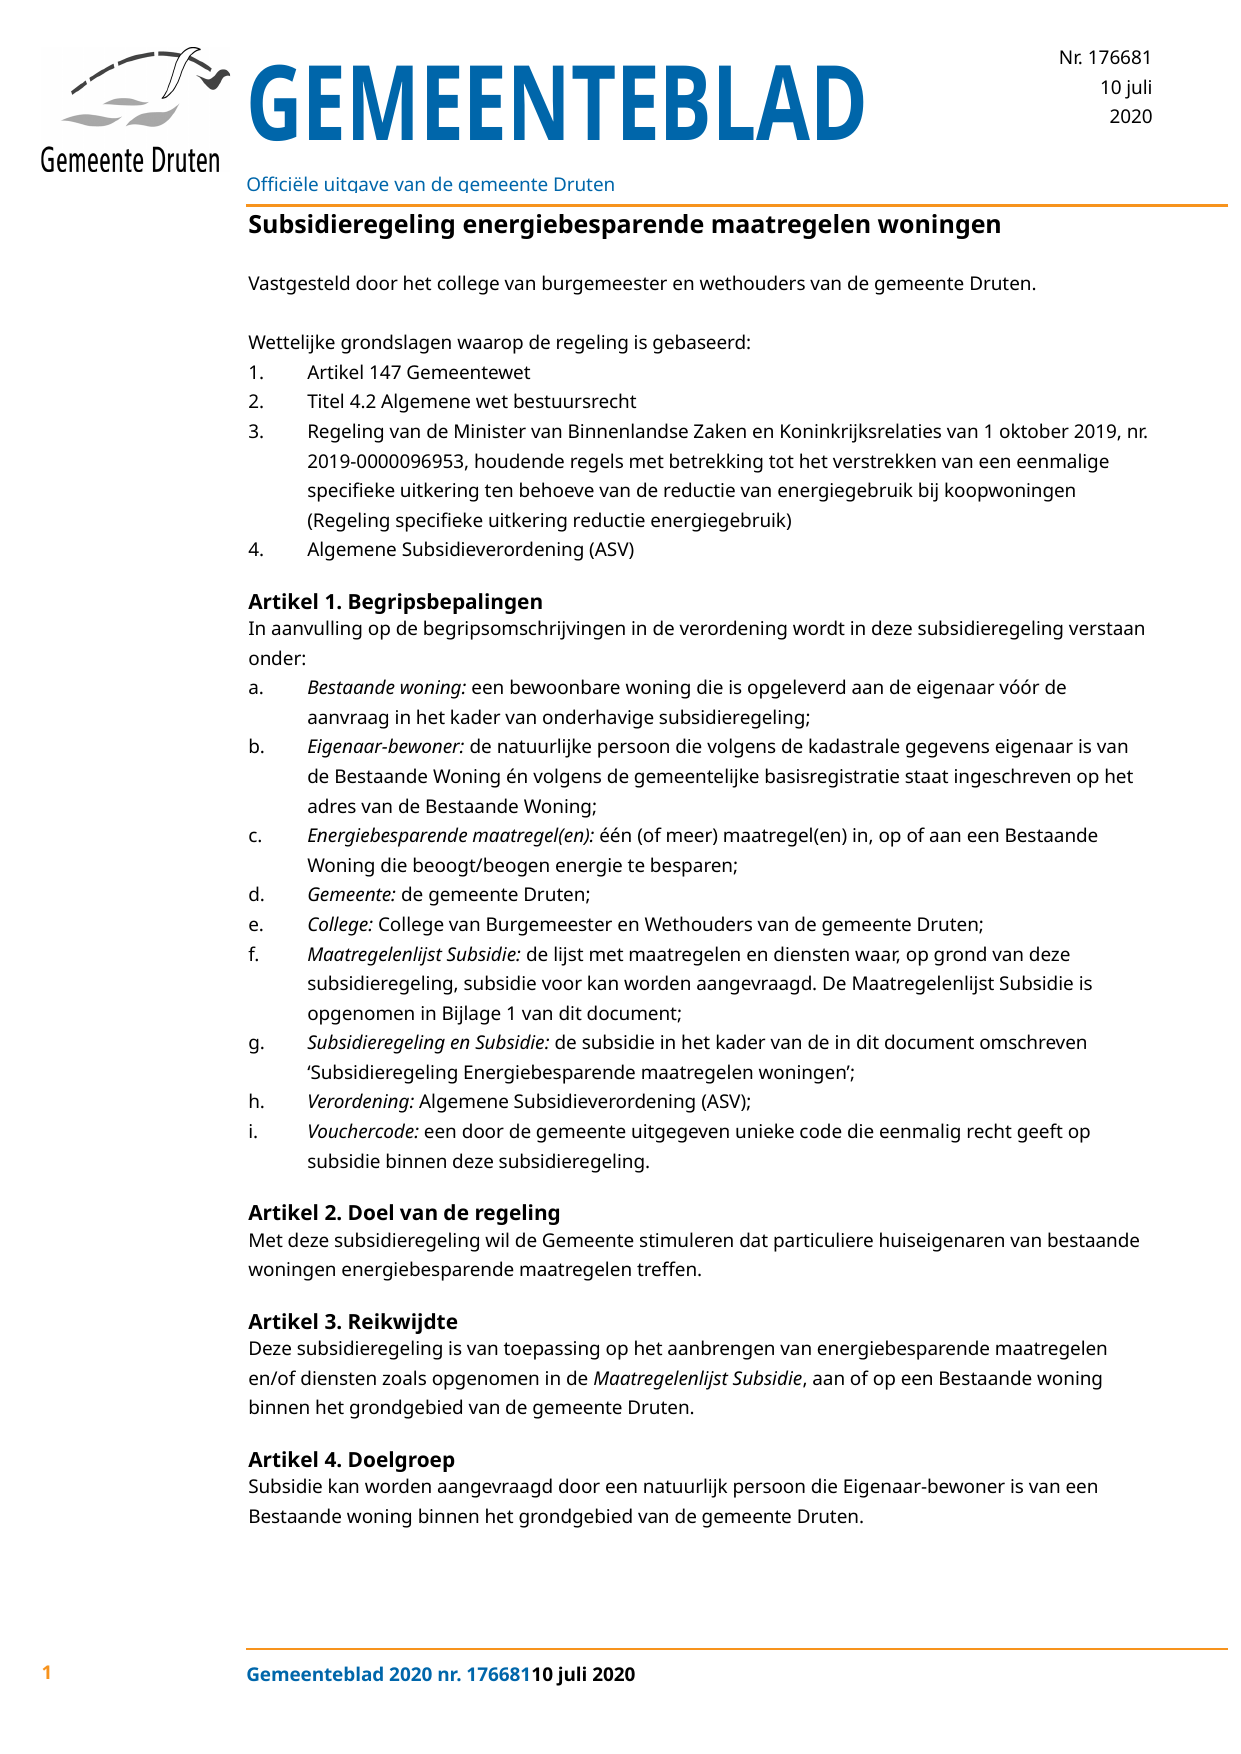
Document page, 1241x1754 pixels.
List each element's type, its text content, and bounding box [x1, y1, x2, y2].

list Gemeente: de gemeente Druten; [248, 882, 1152, 907]
text Met deze subsidieregeling wil de Gemeente stimuleren dat particuliere huiseigenaren van bestaande woningen energiebesparende maatregelen treffen. [248, 1227, 1152, 1282]
list Algemene Subsidieverordening (ASV) [248, 537, 1152, 562]
list Regeling van de Minister van Binnenlandse Zaken en Koninkrijksrelaties van 1 oktober 2019, nr. 2019-0000096953, houdende regels met betrekking tot het verstrekken van een eenmalige specifieke uitkering ten behoeve van de reductie van energiegebruik bij koopwoningen (Regeling specifieke uitkering reductie energiegebruik) [248, 418, 1152, 533]
text Artikel 2. Doel van de regeling [248, 1198, 1152, 1227]
list Maatregelenlijst Subsidie: de lijst met maatregelen en diensten waar, op grond van deze subsidieregeling, subsidie voor kan worden aangevraagd. De Maatregelenlijst Subsidie is opgenomen in Bijlage 1 van dit document; [248, 941, 1152, 1026]
list Vouchercode: een door de gemeente uitgegeven unieke code die eenmalig recht geeft op subsidie binnen deze subsidieregeling. [248, 1118, 1152, 1174]
list Energiebesparende maatregel(en): één (of meer) maatregel(en) in, op of aan een Bestaande Woning die beoogt/beogen energie te besparen; [248, 822, 1152, 878]
text Deze subsidieregeling is van toepassing op het aanbrengen van energiebesparende maatregelen en/of diensten zoals opgenomen in de Maatregelenlijst Subsidie, aan of op een Bestaande woning binnen het grondgebied van de gemeente Druten. [248, 1335, 1152, 1420]
list Titel 4.2 Algemene wet bestuursrecht [248, 389, 1152, 414]
list Verordening: Algemene Subsidieverordening (ASV); [248, 1089, 1152, 1114]
picture [41, 47, 231, 172]
text Subsidie kan worden aangevraagd door een natuurlijk persoon die Eigenaar-bewoner is van een Bestaande woning binnen het grondgebied van de gemeente Druten. [248, 1473, 1152, 1528]
text Artikel 4. Doelgroep [248, 1445, 1152, 1473]
list Artikel 147 Gemeentewet [248, 359, 1152, 385]
text Artikel 3. Reikwijdte [248, 1307, 1152, 1335]
text In aanvulling op de begripsomschrijvingen in de verordening wordt in deze subsidieregeling verstaan onder: [248, 615, 1152, 671]
list Eigenaar-bewoner: de natuurlijke persoon die volgens de kadastrale gegevens eigenaar is van de Bestaande Woning én volgens de gemeentelijke basisregistratie staat ingeschreven op het adres van de Bestaande Woning; [248, 734, 1152, 819]
text Wettelijke grondslagen waarop de regeling is gebaseerd: [248, 329, 1152, 355]
text Vastgesteld door het college van burgemeester en wethouders van de gemeente Druten. [248, 270, 1152, 296]
text Subsidieregeling energiebesparende maatregelen woningen [248, 207, 1152, 241]
list College: College van Burgemeester en Wethouders van de gemeente Druten; [248, 911, 1152, 937]
list Bestaande woning: een bewoonbare woning die is opgeleverd aan de eigenaar vóór de aanvraag in het kader van onderhavige subsidieregeling; [248, 674, 1152, 730]
text Artikel 1. Begripsbepalingen [248, 587, 1152, 615]
list Subsidieregeling en Subsidie: de subsidie in het kader van de in dit document omschreven ‘Subsidieregeling Energiebesparende maatregelen woningen’; [248, 1029, 1152, 1085]
